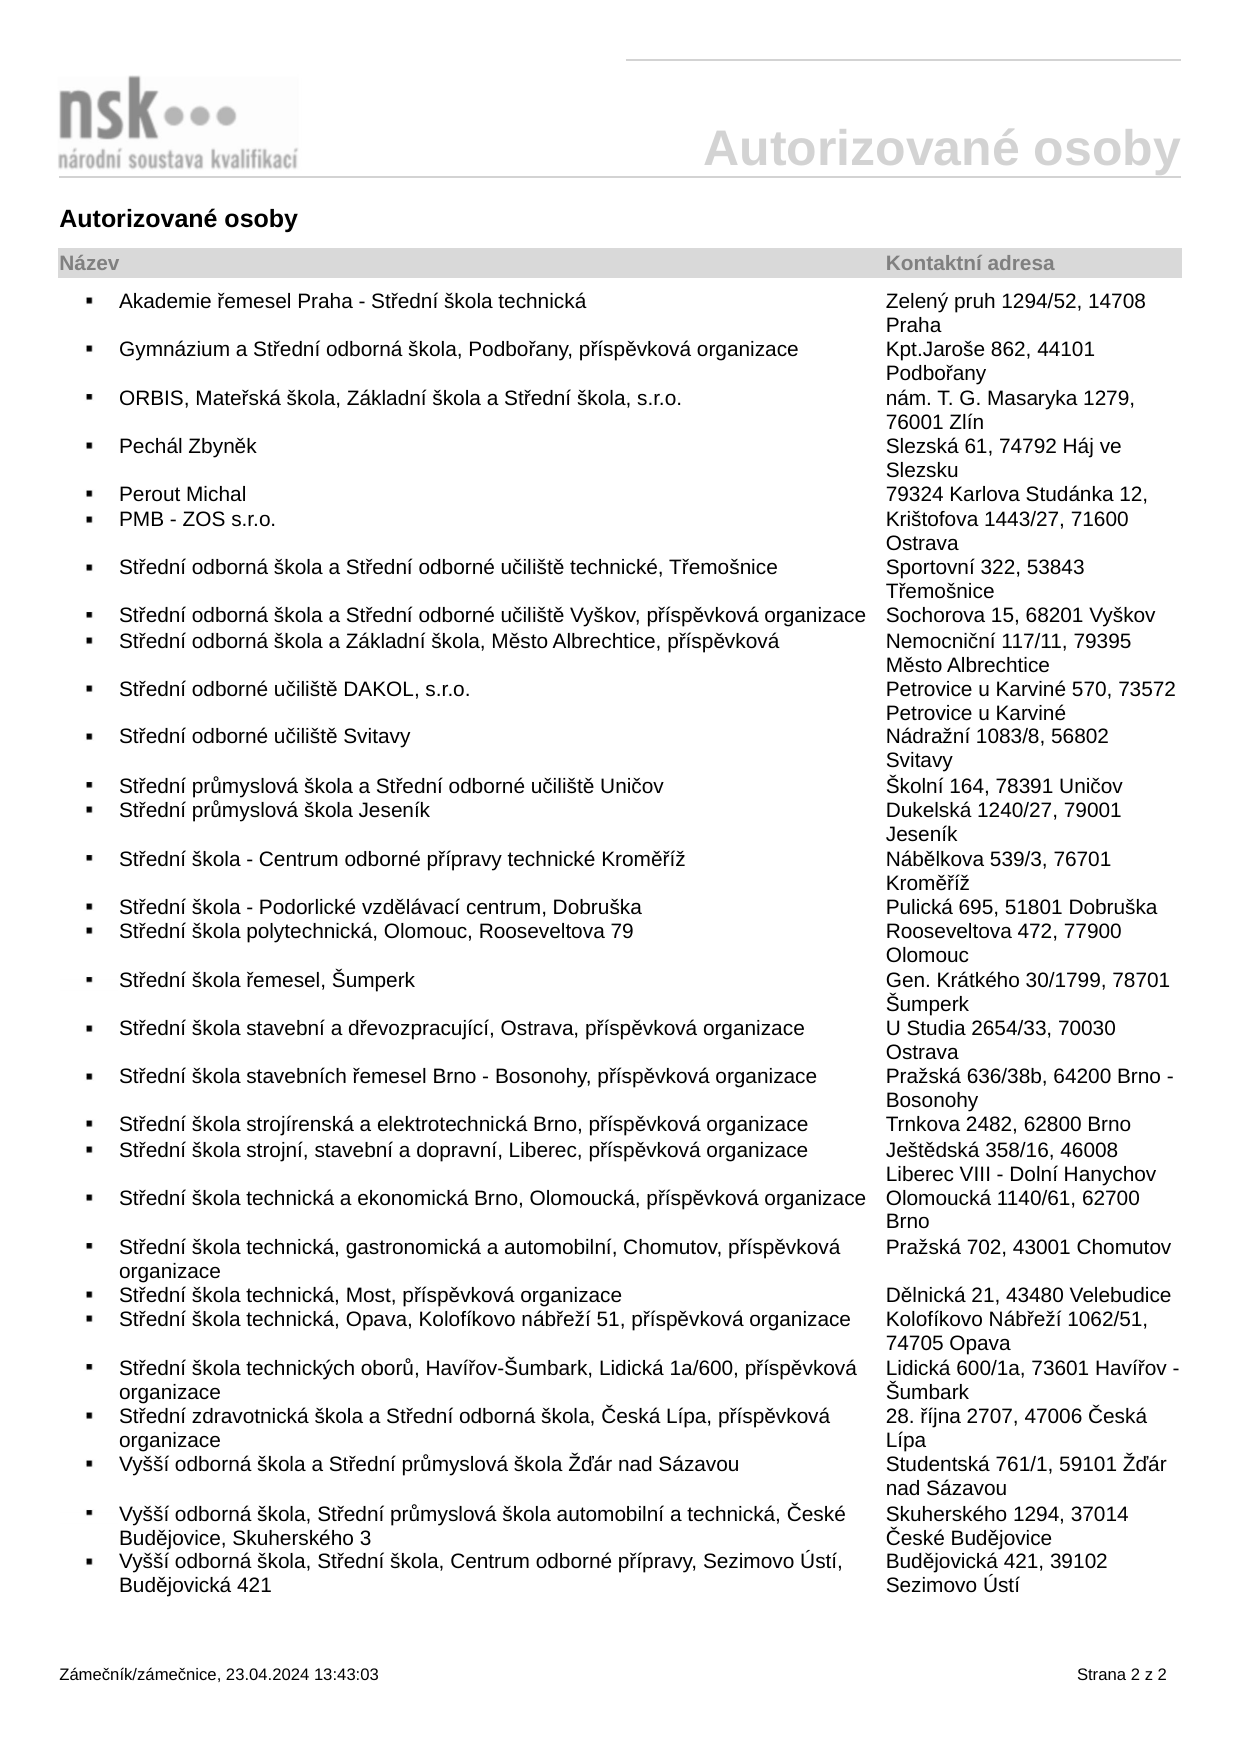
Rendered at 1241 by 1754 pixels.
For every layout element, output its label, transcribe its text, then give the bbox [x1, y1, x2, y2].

table_cell Střední průmyslová škola a Střední odborné učiliště Uničov [119, 774, 886, 798]
table_cell Pražská 636/38b, 64200 Brno - Bosonohy [886, 1064, 1181, 1112]
table_cell [860, 1597, 886, 1656]
table_cell [860, 750, 886, 774]
table_cell [626, 1332, 860, 1356]
table_cell Střední škola stavební a dřevozpracující, Ostrava, příspěvková organizace [119, 1016, 886, 1040]
table_cell [618, 992, 626, 1016]
table_cell Olomoucká 1140/61, 62700 Brno [886, 1185, 1181, 1235]
table_cell Pražská 702, 43001 Chomutov [886, 1235, 1181, 1259]
table_cell [1167, 1656, 1181, 1692]
table_cell Vyšší odborná škola, Střední průmyslová škola automobilní a technická, České Budějovice, Skuherského 3 [119, 1501, 886, 1549]
table_cell [59, 1211, 119, 1234]
table_cell [618, 1163, 626, 1185]
table_cell [618, 871, 626, 895]
table_cell Krištofova 1443/27, 71600 Ostrava [886, 507, 1181, 555]
table_cell Budějovická 421, 39102 Sezimovo Ústí [886, 1549, 1181, 1597]
table_cell [860, 1163, 886, 1185]
table_cell Střední škola řemesel, Šumperk [119, 968, 886, 992]
table_cell Trnkova 2482, 62800 Brno [886, 1112, 1181, 1137]
table_cell Akademie řemesel Praha - Střední škola technická [119, 289, 886, 314]
table_cell [860, 194, 886, 200]
table_cell Střední odborná škola a Střední odborné učiliště technické, Třemošnice [119, 555, 886, 581]
table_cell Střední průmyslová škola Jeseník [119, 798, 886, 823]
table_cell Slezská 61, 74792 Háj ve Slezsku [886, 434, 1181, 482]
table_cell [59, 178, 1181, 194]
table_cell [626, 581, 860, 603]
table_cell Sochorova 15, 68201 Vyškov [886, 603, 1181, 628]
table_cell [626, 1090, 860, 1112]
table_cell Ještědská 358/16, 46008 Liberec VIII - Dolní Hanychov [886, 1138, 1181, 1185]
table_cell [626, 410, 860, 434]
table_cell [59, 171, 119, 176]
table_cell [481, 992, 617, 1016]
table_cell [481, 823, 617, 847]
table_cell [626, 702, 860, 724]
table_cell [119, 1478, 481, 1501]
picture [59, 1112, 119, 1136]
table_cell Střední škola - Centrum odborné přípravy technické Kroměříž [119, 847, 886, 871]
table_cell [860, 1090, 886, 1112]
table_cell Střední škola technická, Opava, Kolofíkovo nábřeží 51, příspěvková organizace [119, 1307, 886, 1332]
table_cell [119, 654, 481, 676]
table_cell [618, 654, 626, 676]
table_cell [626, 531, 860, 555]
table_cell Vyšší odborná škola, Střední škola, Centrum odborné přípravy, Sezimovo Ústí, Budějovická 421 [119, 1549, 886, 1597]
picture [59, 968, 119, 991]
picture [59, 555, 119, 580]
table_cell Gen. Krátkého 30/1799, 78701 Šumperk [886, 968, 1181, 1016]
table_cell [481, 750, 617, 774]
picture [59, 1501, 119, 1524]
table_cell [886, 194, 1167, 200]
table_cell [618, 170, 626, 176]
table_cell Střední odborná škola a Střední odborné učiliště Vyškov, příspěvková organizace [119, 603, 886, 628]
picture [59, 628, 119, 653]
table_cell [886, 1597, 1167, 1656]
table_cell [618, 1040, 626, 1064]
picture [59, 481, 119, 506]
table_cell [59, 1478, 119, 1501]
table_cell Střední škola polytechnická, Olomouc, Rooseveltova 79 [119, 919, 886, 944]
table_cell nám. T. G. Masaryka 1279, 76001 Zlín [886, 386, 1181, 434]
table_cell Lidická 600/1a, 73601 Havířov - Šumbark [886, 1356, 1181, 1404]
table_cell [860, 871, 886, 895]
table_cell [59, 654, 119, 676]
picture [59, 433, 119, 458]
table_cell [626, 278, 860, 289]
table_cell [59, 750, 119, 773]
table_cell [1167, 1597, 1181, 1656]
table_cell Pulická 695, 51801 Dobruška [886, 895, 1181, 919]
picture [59, 895, 119, 943]
table_cell [59, 362, 119, 386]
picture [57, 59, 619, 171]
picture [59, 724, 119, 749]
picture [59, 507, 119, 532]
table_cell [119, 823, 481, 847]
table_cell 79324 Karlova Studánka 12, [886, 482, 1181, 507]
table_cell Střední odborná škola a Základní škola, Město Albrechtice, příspěvková organizace [119, 629, 886, 654]
table_cell Střední škola stavebních řemesel Brno - Bosonohy, příspěvková organizace [119, 1064, 886, 1089]
table_cell [860, 1040, 886, 1064]
table_cell [59, 1041, 119, 1064]
table_cell [1167, 1259, 1181, 1283]
table_cell [618, 823, 626, 847]
table_cell [59, 532, 119, 555]
table_cell 28. října 2707, 47006 Česká Lípa [886, 1404, 1181, 1452]
table_cell [626, 992, 860, 1016]
table_cell [119, 362, 481, 386]
table_cell [481, 1163, 617, 1185]
table_cell Střední škola - Podorlické vzdělávací centrum, Dobruška [119, 895, 886, 919]
table_cell PMB - ZOS s.r.o. [119, 507, 886, 531]
picture [59, 1282, 119, 1331]
table_cell [59, 1428, 119, 1452]
table_cell [59, 458, 119, 481]
table_cell [860, 823, 886, 847]
table_cell [59, 1379, 119, 1404]
table_cell [860, 1211, 886, 1235]
table_cell [59, 1259, 119, 1282]
table_cell [59, 1524, 119, 1549]
table_cell [860, 1332, 886, 1356]
table_cell Střední škola technická, Most, příspěvková organizace [119, 1283, 886, 1307]
table_cell [618, 750, 626, 774]
table_cell [481, 194, 617, 200]
table_cell [119, 458, 481, 482]
table_cell Skuherského 1294, 37014 České Budějovice [886, 1501, 1181, 1549]
table_cell Rooseveltova 472, 77900 Olomouc [886, 919, 1181, 968]
table_cell Název [60, 250, 885, 277]
table_cell [1167, 194, 1181, 200]
table_cell [618, 531, 626, 555]
table_cell ORBIS, Mateřská škola, Základní škola a Střední škola, s.r.o. [119, 386, 886, 410]
picture [59, 1016, 119, 1041]
table_cell [860, 1478, 886, 1501]
table_cell [1167, 236, 1181, 248]
table_cell [626, 944, 860, 968]
table_cell Kpt.Jaroše 862, 44101 Podbořany [886, 337, 1181, 386]
table_cell Střední škola technická a ekonomická Brno, Olomoucká, příspěvková organizace [119, 1185, 886, 1211]
table_cell [119, 581, 481, 603]
table_cell Nádražní 1083/8, 56802 Svitavy [886, 724, 1181, 774]
table_cell Střední odborné učiliště DAKOL, s.r.o. [119, 676, 886, 702]
table_cell [626, 1040, 860, 1064]
table_cell [618, 194, 626, 200]
table_cell Strana 2 z 2 [860, 1656, 1167, 1692]
table_cell Nemocniční 117/11, 79395 Město Albrechtice [886, 629, 1181, 676]
table_cell [626, 362, 860, 386]
table_cell [59, 1597, 119, 1656]
table_cell Autorizované osoby [59, 200, 1181, 236]
picture [59, 336, 119, 361]
table_cell Střední škola strojírenská a elektrotechnická Brno, příspěvková organizace [119, 1112, 886, 1137]
picture [59, 1404, 119, 1428]
table_cell [59, 194, 119, 200]
table_cell [119, 1332, 481, 1356]
table_cell [119, 1040, 481, 1064]
table_cell [860, 314, 886, 337]
table_cell [860, 702, 886, 724]
table_cell [886, 1259, 1167, 1283]
table_cell [626, 1163, 860, 1185]
picture [59, 1549, 119, 1574]
picture [59, 288, 119, 313]
table_cell Střední škola technických oborů, Havířov-Šumbark, Lidická 1a/600, příspěvková organizace [119, 1356, 886, 1404]
table_cell [481, 171, 617, 176]
table_cell [119, 194, 481, 200]
table_cell [860, 410, 886, 434]
table_cell Gymnázium a Střední odborná škola, Podbořany, příspěvková organizace [119, 337, 886, 362]
table_cell [619, 59, 626, 170]
table_cell [618, 362, 626, 386]
table_cell [119, 750, 481, 774]
table_cell [481, 1597, 617, 1656]
table_cell Kolofíkovo Nábřeží 1062/51, 74705 Opava [886, 1307, 1181, 1356]
table_cell [860, 944, 886, 968]
table_cell [59, 581, 119, 603]
table_cell [119, 871, 481, 895]
table_cell [618, 944, 626, 968]
table_cell [119, 410, 481, 434]
table_cell [1167, 278, 1181, 289]
table_cell [481, 362, 617, 386]
picture [59, 1234, 119, 1258]
table_cell [618, 1478, 626, 1501]
table_cell [626, 458, 860, 482]
table_cell [860, 278, 886, 289]
table_cell [481, 1211, 617, 1235]
table_cell [618, 314, 626, 337]
table_cell Školní 164, 78391 Uničov [886, 774, 1181, 798]
table_cell [618, 458, 626, 482]
table_cell [481, 458, 617, 482]
table_cell [626, 1597, 860, 1656]
table_cell [481, 944, 617, 968]
table_cell Petrovice u Karviné 570, 73572 Petrovice u Karviné [886, 676, 1181, 724]
table_cell [481, 581, 617, 603]
table_cell Střední škola technická, gastronomická a automobilní, Chomutov, příspěvková organizace [119, 1235, 886, 1283]
table_cell [481, 278, 617, 289]
picture [59, 603, 119, 627]
table_cell [860, 581, 886, 603]
picture [59, 773, 119, 822]
table_cell [618, 702, 626, 724]
table_cell Sportovní 322, 53843 Třemošnice [886, 555, 1181, 603]
table_cell [119, 171, 481, 176]
table_cell [626, 236, 860, 248]
table_cell [618, 1211, 626, 1235]
table_cell Dukelská 1240/27, 79001 Jeseník [886, 798, 1181, 847]
picture [59, 1137, 119, 1162]
table_cell [481, 1040, 617, 1064]
table_cell [618, 581, 626, 603]
picture [59, 1064, 119, 1089]
table_cell [59, 1163, 119, 1185]
table_cell [860, 654, 886, 676]
table_cell [860, 458, 886, 482]
table_cell [626, 750, 860, 774]
table_cell [481, 871, 617, 895]
table_cell Střední škola strojní, stavební a dopravní, Liberec, příspěvková organizace [119, 1138, 886, 1163]
picture [59, 676, 119, 701]
table_cell [860, 531, 886, 555]
table_cell U Studia 2654/33, 70030 Ostrava [886, 1016, 1181, 1064]
picture [59, 386, 119, 409]
table_cell [618, 1090, 626, 1112]
table_cell [119, 702, 481, 724]
table_cell [481, 410, 617, 434]
table_cell [626, 314, 860, 337]
table_cell Zámečník/zámečnice, 23.04.2024 13:43:03 [59, 1656, 860, 1692]
table_cell [59, 702, 119, 724]
table_cell Kontaktní adresa [886, 250, 1180, 277]
table_cell Střední zdravotnická škola a Střední odborná škola, Česká Lípa, příspěvková organizace [119, 1404, 886, 1452]
table_cell [626, 1211, 860, 1235]
table_cell [618, 236, 626, 248]
picture [59, 1356, 119, 1379]
table_cell [59, 314, 119, 336]
table_cell [119, 278, 481, 289]
table_cell Autorizované osoby [626, 61, 1181, 176]
table_cell [481, 1332, 617, 1356]
table_cell [59, 278, 119, 288]
table_cell [119, 1211, 481, 1235]
table_cell [481, 236, 617, 248]
table_cell [626, 194, 860, 200]
table_cell [119, 531, 481, 555]
table_cell Zelený pruh 1294/52, 14708 Praha [886, 289, 1181, 337]
table_cell [481, 1090, 617, 1112]
table_cell [119, 992, 481, 1016]
table_cell [59, 992, 119, 1016]
picture [59, 847, 119, 870]
table_cell [481, 1478, 617, 1501]
table_cell Perout Michal [119, 482, 886, 507]
table_cell [119, 944, 481, 968]
table_cell [626, 654, 860, 676]
table_cell [119, 1597, 481, 1656]
table_cell [860, 362, 886, 386]
table_cell [481, 314, 617, 337]
table_cell [59, 823, 119, 847]
table_cell [886, 236, 1167, 248]
table_cell [481, 654, 617, 676]
table_cell [59, 1574, 119, 1597]
table_cell [860, 236, 886, 248]
table_cell [119, 1090, 481, 1112]
table_cell [59, 871, 119, 895]
table_cell [626, 871, 860, 895]
table_cell [59, 1090, 119, 1112]
table_cell [618, 1597, 626, 1656]
table_cell [119, 1163, 481, 1185]
table_cell [618, 1332, 626, 1356]
table_cell [481, 531, 617, 555]
table_cell [618, 278, 626, 289]
table_cell Dělnická 21, 43480 Velebudice [886, 1283, 1181, 1307]
table_cell [886, 278, 1167, 289]
table_cell [626, 1478, 860, 1501]
table_cell Studentská 761/1, 59101 Žďár nad Sázavou [886, 1452, 1181, 1501]
table_cell [860, 992, 886, 1016]
table_cell [119, 314, 481, 337]
picture [59, 1452, 119, 1476]
table_cell [59, 1332, 119, 1356]
table_cell [626, 823, 860, 847]
table_cell Pechál Zbyněk [119, 434, 886, 458]
table_cell Vyšší odborná škola a Střední průmyslová škola Žďár nad Sázavou [119, 1452, 886, 1477]
table_cell [481, 702, 617, 724]
table_cell [59, 236, 119, 248]
table_cell [618, 410, 626, 434]
table_cell Střední odborné učiliště Svitavy [119, 724, 886, 750]
picture [59, 1185, 119, 1210]
table_cell [59, 944, 119, 968]
table_cell [59, 410, 119, 433]
table_cell Nábělkova 539/3, 76701 Kroměříž [886, 847, 1181, 895]
table_cell [119, 236, 481, 248]
